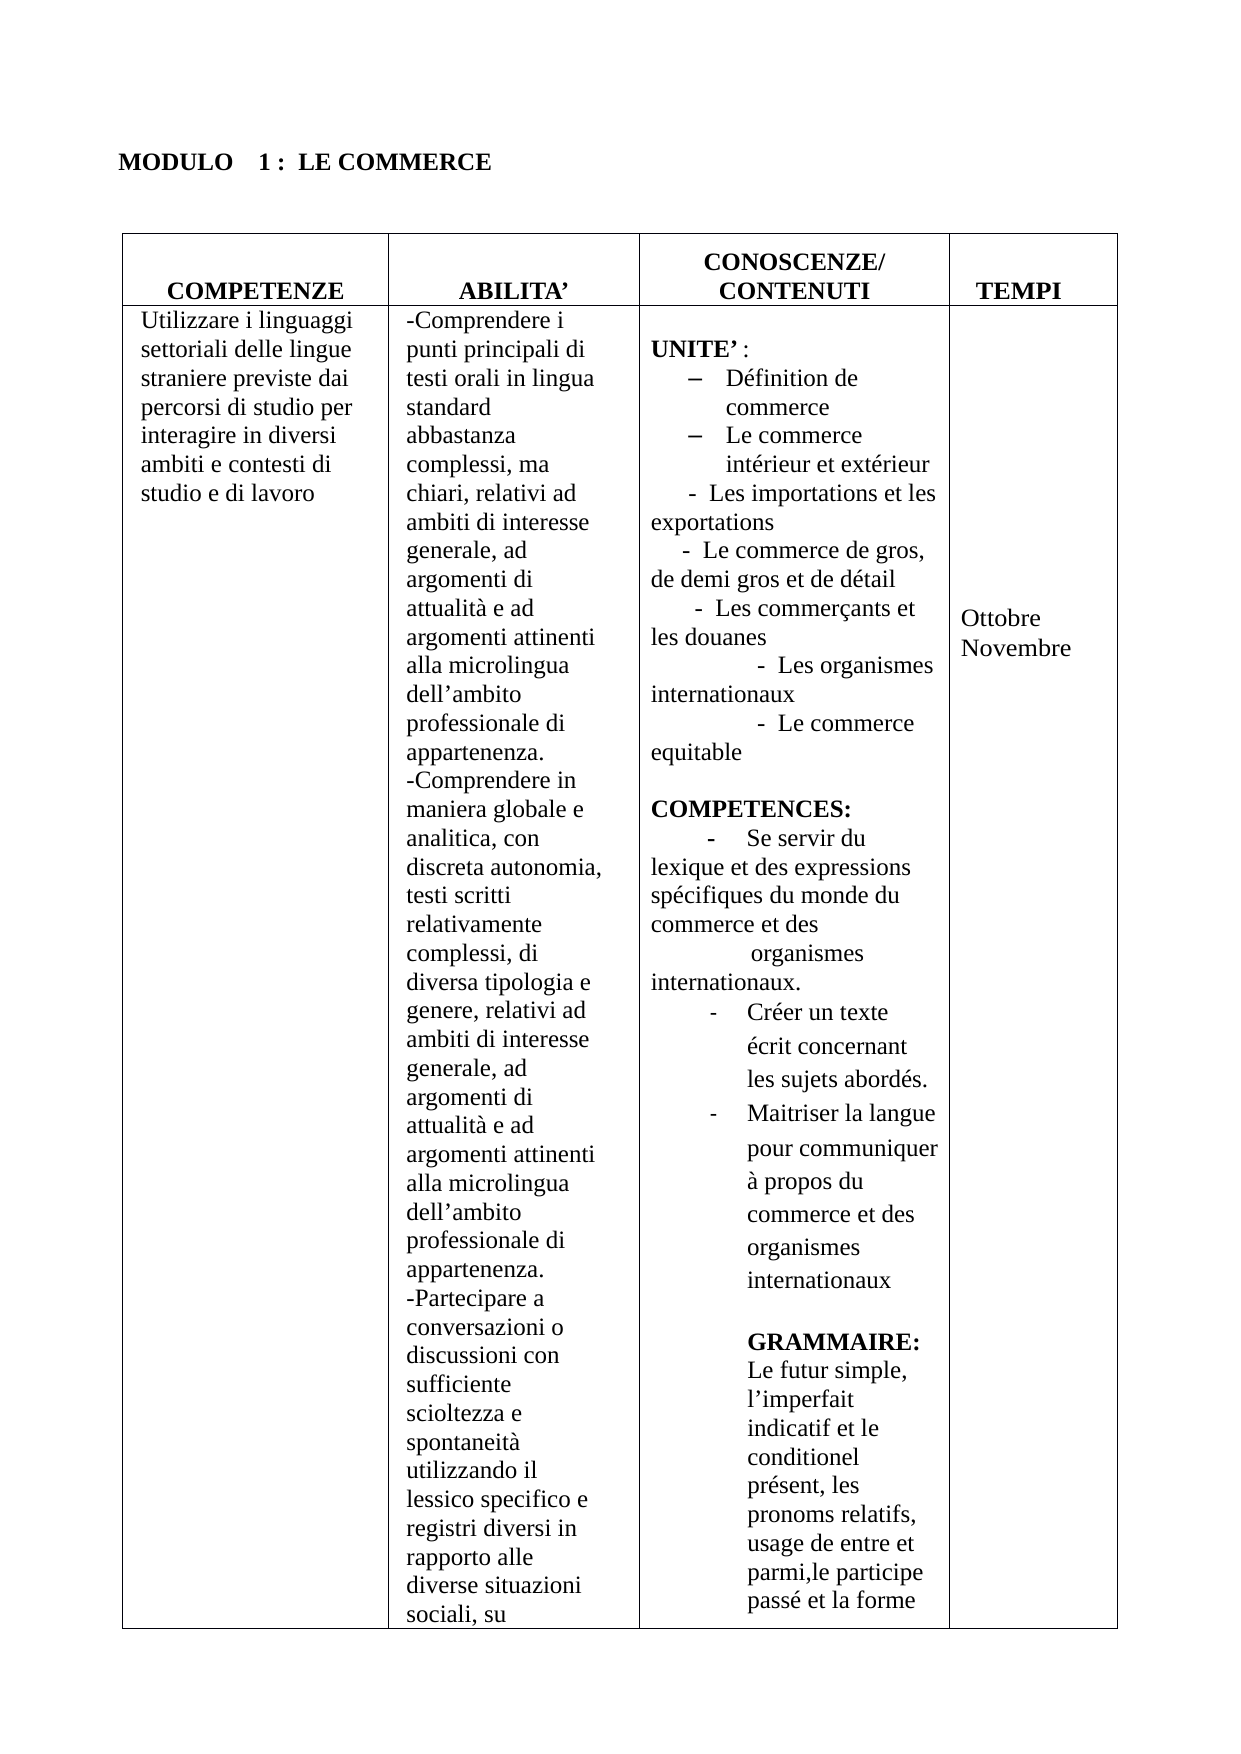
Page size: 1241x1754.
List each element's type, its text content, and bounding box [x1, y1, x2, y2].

text MODULO 1 : LE COMMERCE [118, 147, 1122, 176]
table_cell Ottobre Novembre [950, 306, 1117, 1628]
table_cell Utilizzare i linguaggi settoriali delle lingue straniere previste dai percorsi di studio per interagire in diversi ambiti e contesti di studio e di lavoro [123, 306, 388, 1628]
table_cell -Comprendere i punti principali di testi orali in lingua standard abbastanza complessi, ma chiari, relativi ad ambiti di interesse generale, ad argomenti di attualità e ad argomenti attinenti alla microlingua dell’ambito professionale di appartenenza. -Comprendere in maniera globale e analitica, con discreta autonomia, testi scritti relativamente complessi, di diversa tipologia e genere, relativi ad ambiti di interesse generale, ad argomenti di attualità e ad argomenti attinenti alla microlingua dell’ambito professionale di appartenenza. -Partecipare a conversazioni o discussioni con sufficiente scioltezza e spontaneità utilizzando il lessico specifico e registri diversi in rapporto alle diverse situazioni sociali, su [389, 306, 639, 1628]
table_header CONOSCENZE/CONTENUTI [640, 234, 949, 304]
table_header TEMPI [950, 234, 1117, 304]
table_header COMPETENZE [123, 234, 388, 304]
table_cell UNITE’ : Définition de commerce Le commerce intérieur et extérieur - Les importations et les exportations - Le commerce de gros, de demi gros et de détail - Les commerçants et les douanes - Les organismes internationaux - Le commerce equitable COMPETENCES: - Se servir du lexique et des expressions spécifiques du monde du commerce et des organismes internationaux. Créer un texte écrit concernant les sujets abordés. Maitriser la langue pour communiquer à propos du commerce et des organismes internationaux GRAMMAIRE: Le futur simple, l’imperfait indicatif et le conditionel présent, les pronoms relatifs, usage de entre et parmi,le participe passé et la forme [640, 306, 949, 1628]
table_header ABILITA’ [389, 234, 639, 304]
